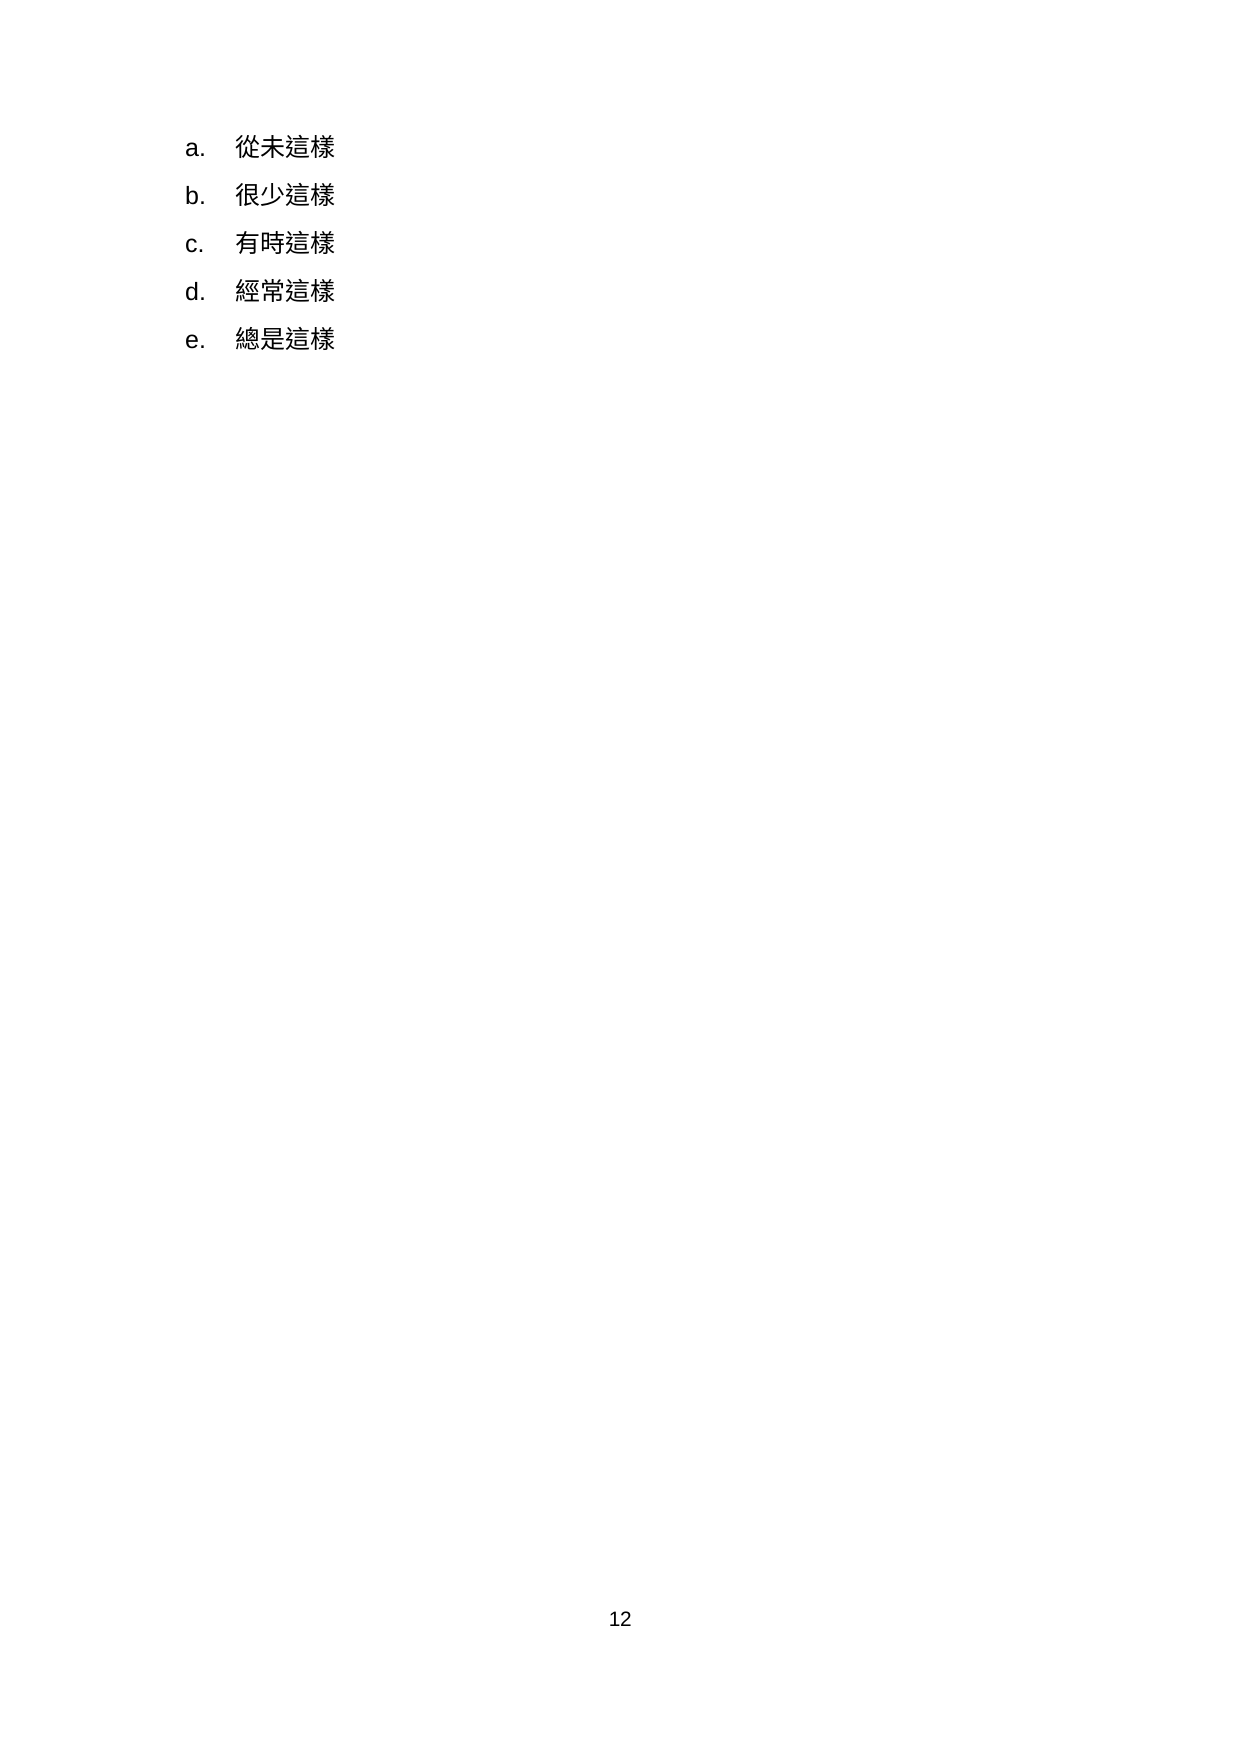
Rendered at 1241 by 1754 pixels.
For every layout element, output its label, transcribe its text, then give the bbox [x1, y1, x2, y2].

list 總是這樣 [185, 310, 1092, 358]
list 有時這樣 [185, 214, 1092, 262]
list 經常這樣 [185, 262, 1092, 310]
list 從未這樣 [185, 118, 1092, 166]
list 很少這樣 [185, 166, 1092, 214]
